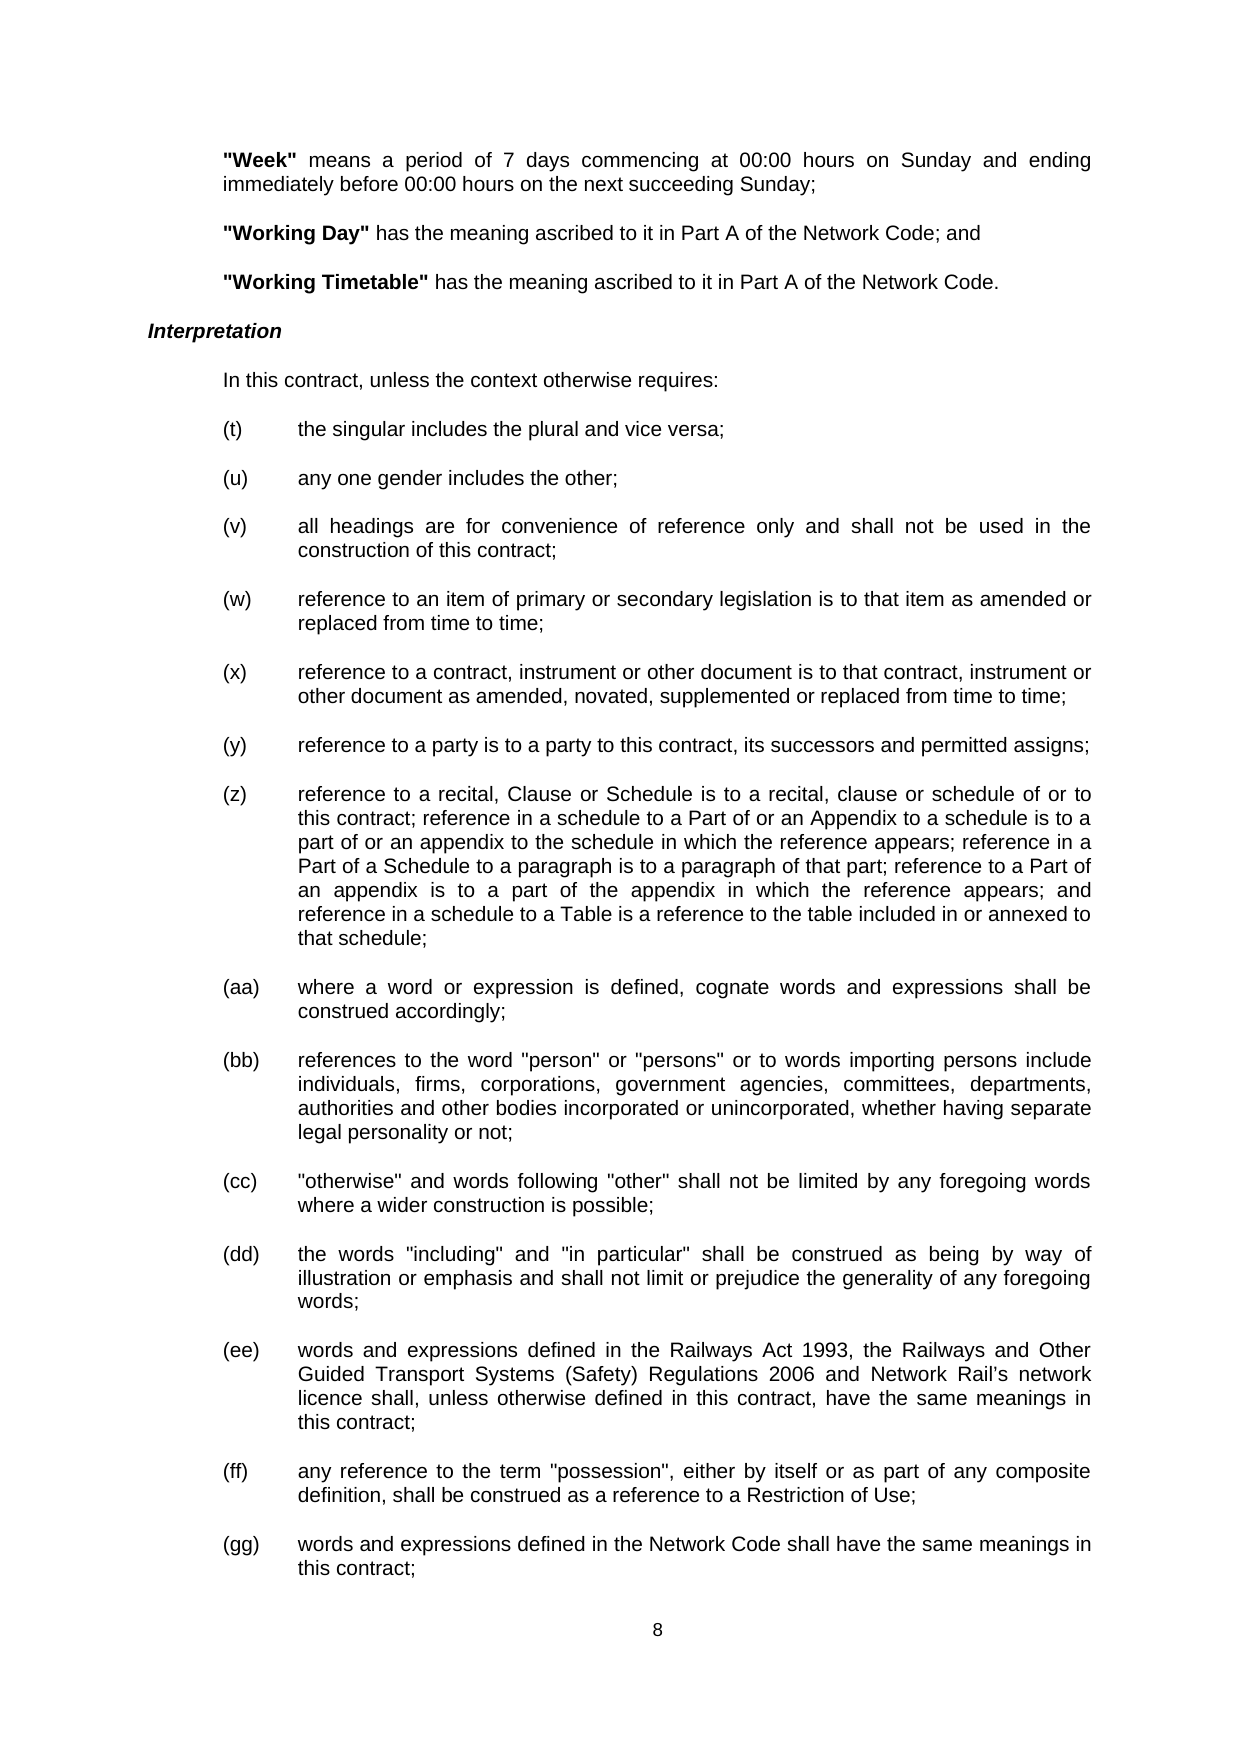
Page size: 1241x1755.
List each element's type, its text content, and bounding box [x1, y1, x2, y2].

subtitle reference to a contract, instrument or other document is to that contract, instrument or other document as amended, novated, supplemented or replaced from time to time; [223, 660, 1093, 708]
text "Working Day" has the meaning ascribed to it in Part A of the Network Code; and [223, 221, 1093, 244]
subtitle "otherwise" and words following "other" shall not be limited by any foregoing words where a wider construction is possible; [223, 1168, 1093, 1216]
text "Week" means a period of 7 days commencing at 00:00 hours on Sunday and ending immediately before 00:00 hours on the next succeeding Sunday; [223, 148, 1093, 196]
subtitle reference to an item of primary or secondary legislation is to that item as amended or replaced from time to time; [223, 587, 1093, 635]
subtitle Interpretation [148, 318, 1093, 342]
subtitle the singular includes the plural and vice versa; [223, 416, 1093, 440]
subtitle references to the word "person" or "persons" or to words importing persons include individuals, firms, corporations, government agencies, committees, departments, authorities and other bodies incorporated or unincorporated, whether having separate legal personality or not; [223, 1048, 1093, 1143]
subtitle where a word or expression is defined, cognate words and expressions shall be construed accordingly; [223, 975, 1093, 1023]
subtitle words and expressions defined in the Network Code shall have the same meanings in this contract; [223, 1532, 1093, 1580]
text In this contract, unless the context otherwise requires: [223, 367, 1093, 391]
subtitle reference to a recital, Clause or Schedule is to a recital, clause or schedule of or to this contract; reference in a schedule to a Part of or an Appendix to a schedule is to a part of or an appendix to the schedule in which the reference appears; reference in a Part of a Schedule to a paragraph is to a paragraph of that part; reference to a Part of an appendix is to a part of the appendix in which the reference appears; and reference in a schedule to a Table is a reference to the table included in or annexed to that schedule; [223, 782, 1093, 950]
subtitle all headings are for convenience of reference only and shall not be used in the construction of this contract; [223, 514, 1093, 562]
subtitle the words "including" and "in particular" shall be construed as being by way of illustration or emphasis and shall not limit or prejudice the generality of any foregoing words; [223, 1241, 1093, 1313]
subtitle any one gender includes the other; [223, 465, 1093, 489]
subtitle any reference to the term "possession", either by itself or as part of any composite definition, shall be construed as a reference to a Restriction of Use; [223, 1459, 1093, 1507]
subtitle words and expressions defined in the Railways Act 1993, the Railways and Other Guided Transport Systems (Safety) Regulations 2006 and Network Rail’s network licence shall, unless otherwise defined in this contract, have the same meanings in this contract; [223, 1338, 1093, 1434]
text "Working Timetable" has the meaning ascribed to it in Part A of the Network Code. [223, 269, 1093, 293]
subtitle reference to a party is to a party to this contract, its successors and permitted assigns; [223, 733, 1093, 757]
